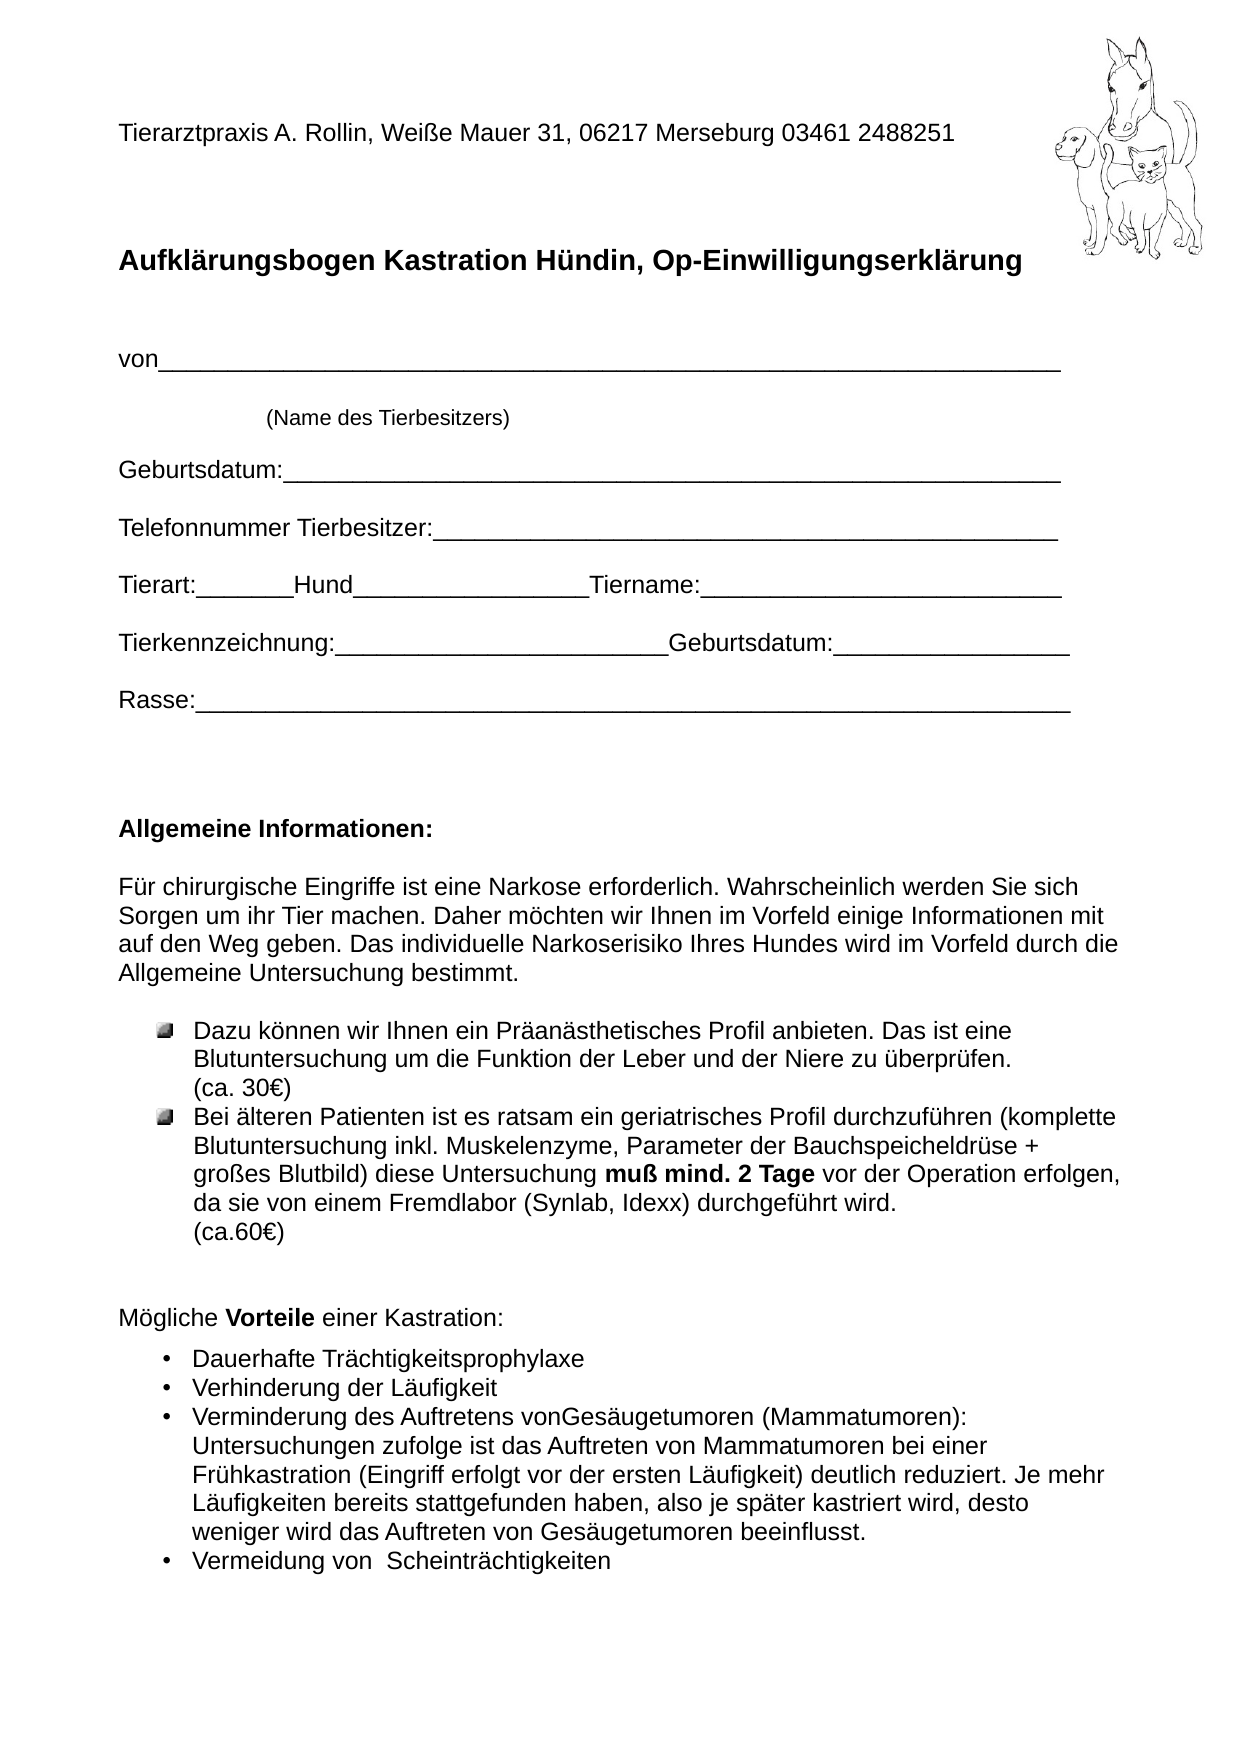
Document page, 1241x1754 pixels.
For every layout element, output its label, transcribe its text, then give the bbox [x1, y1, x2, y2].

picture [156, 1022, 173, 1038]
picture [156, 1108, 173, 1125]
list Bei älteren Patienten ist es ratsam ein geriatrisches Profil durchzuführen (komplette Blutuntersuchung inkl. Muskelenzyme, Parameter der Bauchspeicheldrüse + großes Blutbild) diese Untersuchung muß mind. 2 Tage vor der Operation erfolgen, da sie von einem Fremdlabor (Synlab, Idexx) durchgeführt wird. [156, 1102, 1122, 1217]
text Mögliche Vorteile einer Kastration: [118, 1303, 1122, 1332]
picture [1041, 31, 1217, 269]
list Verhinderung der Läufigkeit [162, 1373, 1122, 1402]
text Aufklärungsbogen Kastration Hündin, Op-Einwilligungserklärung [118, 243, 1122, 277]
text Tierkennzeichnung:________________________Geburtsdatum:_________________ [118, 628, 1122, 657]
list (ca. 30€) [156, 1073, 1122, 1102]
text (Name des Tierbesitzers) [118, 402, 1122, 430]
text Telefonnummer Tierbesitzer:_____________________________________________ [118, 513, 1122, 542]
list Dazu können wir Ihnen ein Präanästhetisches Profil anbieten. Das ist eine Blutuntersuchung um die Funktion der Leber und der Niere zu überprüfen. [156, 1016, 1122, 1073]
text Allgemeine Informationen: [118, 814, 1122, 843]
list Verminderung des Auftretens vonGesäugetumoren (Mammatumoren): Untersuchungen zufolge ist das Auftreten von Mammatumoren bei einer Frühkastration (Eingriff erfolgt vor der ersten Läufigkeit) deutlich reduziert. Je mehr Läufigkeiten bereits stattgefunden haben, also je später kastriert wird, desto weniger wird das Auftreten von Gesäugetumoren beeinflusst. [162, 1402, 1122, 1546]
text Für chirurgische Eingriffe ist eine Narkose erforderlich. Wahrscheinlich werden Sie sich Sorgen um ihr Tier machen. Daher möchten wir Ihnen im Vorfeld einige Informationen mit auf den Weg geben. Das individuelle Narkoserisiko Ihres Hundes wird im Vorfeld durch die Allgemeine Untersuchung bestimmt. [118, 872, 1122, 987]
text Tierart:_______Hund_________________Tiername:__________________________ [118, 571, 1122, 599]
text von_________________________________________________________________ [118, 344, 1122, 373]
list Vermeidung von Scheinträchtigkeiten [162, 1546, 1122, 1575]
text Geburtsdatum:________________________________________________________ [118, 456, 1122, 484]
list Dauerhafte Trächtigkeitsprophylaxe [162, 1344, 1122, 1373]
text Rasse:_______________________________________________________________ [118, 686, 1122, 714]
list (ca.60€) [156, 1217, 1122, 1246]
